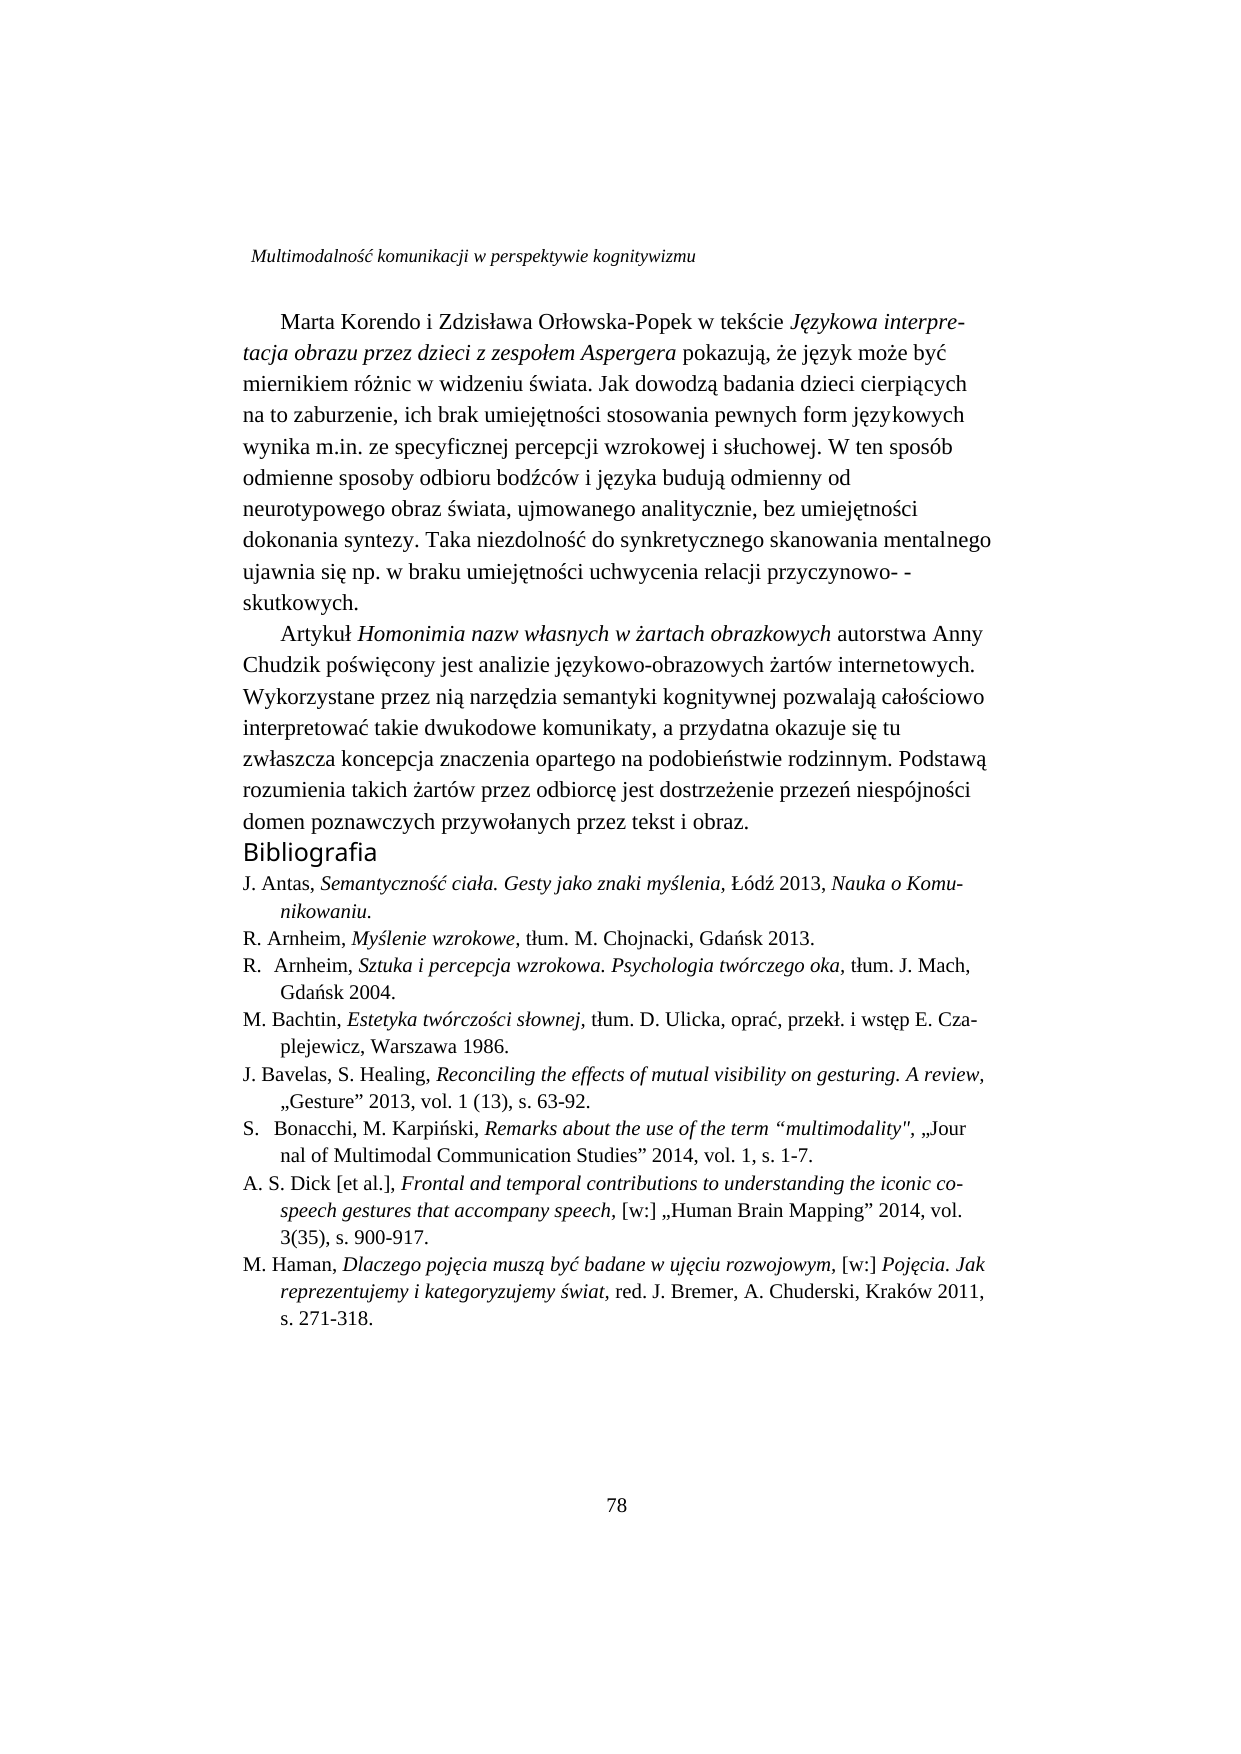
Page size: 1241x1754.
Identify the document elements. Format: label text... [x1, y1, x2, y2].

text M. Haman, Dlaczego pojęcia muszą być badane w ujęciu rozwojowym, [w:] Pojęcia. Jak reprezentujemy i kategoryzujemy świat, red. J. Bremer, A. Chuderski, Kraków 2011, s. 271-318. [243, 1249, 993, 1330]
text R. Arnheim, Myślenie wzrokowe, tłum. M. Chojnacki, Gdańsk 2013. [243, 923, 993, 950]
text M. Bachtin, Estetyka twórczości słownej, tłum. D. Ulicka, oprać, przekł. i wstęp E. Cza- plejewicz, Warszawa 1986. [243, 1004, 993, 1058]
text Artykuł Homonimia nazw własnych w żartach obrazkowych autorstwa Anny Chudzik poświęcony jest analizie językowo-obrazowych żartów interne­towych. Wykorzystane przez nią narzędzia semantyki kognitywnej pozwalają całościowo interpretować takie dwukodowe komunikaty, a przydatna okazuje się tu zwłaszcza koncepcja znaczenia opartego na podobieństwie rodzinnym. Podstawą rozumienia takich żartów przez odbiorcę jest dostrzeżenie przezeń niespójności domen poznawczych przywołanych przez tekst i obraz. [243, 615, 993, 834]
text nal of Multimodal Communication Studies” 2014, vol. 1, s. 1-7. [243, 1140, 993, 1167]
text J. Antas, Semantyczność ciała. Gesty jako znaki myślenia, Łódź 2013, Nauka o Komu­nikowaniu. [243, 868, 993, 923]
text S. Bonacchi, M. Karpiński, Remarks about the use of the term “multimodality", „Jour­ [243, 1113, 993, 1140]
text R. Arnheim, Sztuka i percepcja wzrokowa. Psychologia twórczego oka, tłum. J. Mach, [243, 950, 993, 977]
text Marta Korendo i Zdzisława Orłowska-Popek w tekście Językowa interpre­tacja obrazu przez dzieci z zespołem Aspergera pokazują, że język może być miernikiem różnic w widzeniu świata. Jak dowodzą badania dzieci cierpią­cych na to zaburzenie, ich brak umiejętności stosowania pewnych form języ­kowych wynika m.in. ze specyficznej percepcji wzrokowej i słuchowej. W ten sposób odmienne sposoby odbioru bodźców i języka budują odmienny od neurotypowego obraz świata, ujmowanego analitycznie, bez umiejętności dokonania syntezy. Taka niezdolność do synkretycznego skanowania mental­nego ujawnia się np. w braku umiejętności uchwycenia relacji przyczynowo- -skutkowych. [243, 303, 993, 615]
text Gdańsk 2004. [243, 977, 993, 1004]
text Bibliografia [243, 834, 993, 868]
text A. S. Dick [et al.], Frontal and temporal contributions to understanding the iconic co­speech gestures that accompany speech, [w:] „Human Brain Mapping” 2014, vol. 3(35), s. 900-917. [243, 1167, 993, 1249]
text J. Bavelas, S. Healing, Reconciling the effects of mutual visibility on gesturing. A review, „Gesture” 2013, vol. 1 (13), s. 63-92. [243, 1058, 993, 1113]
